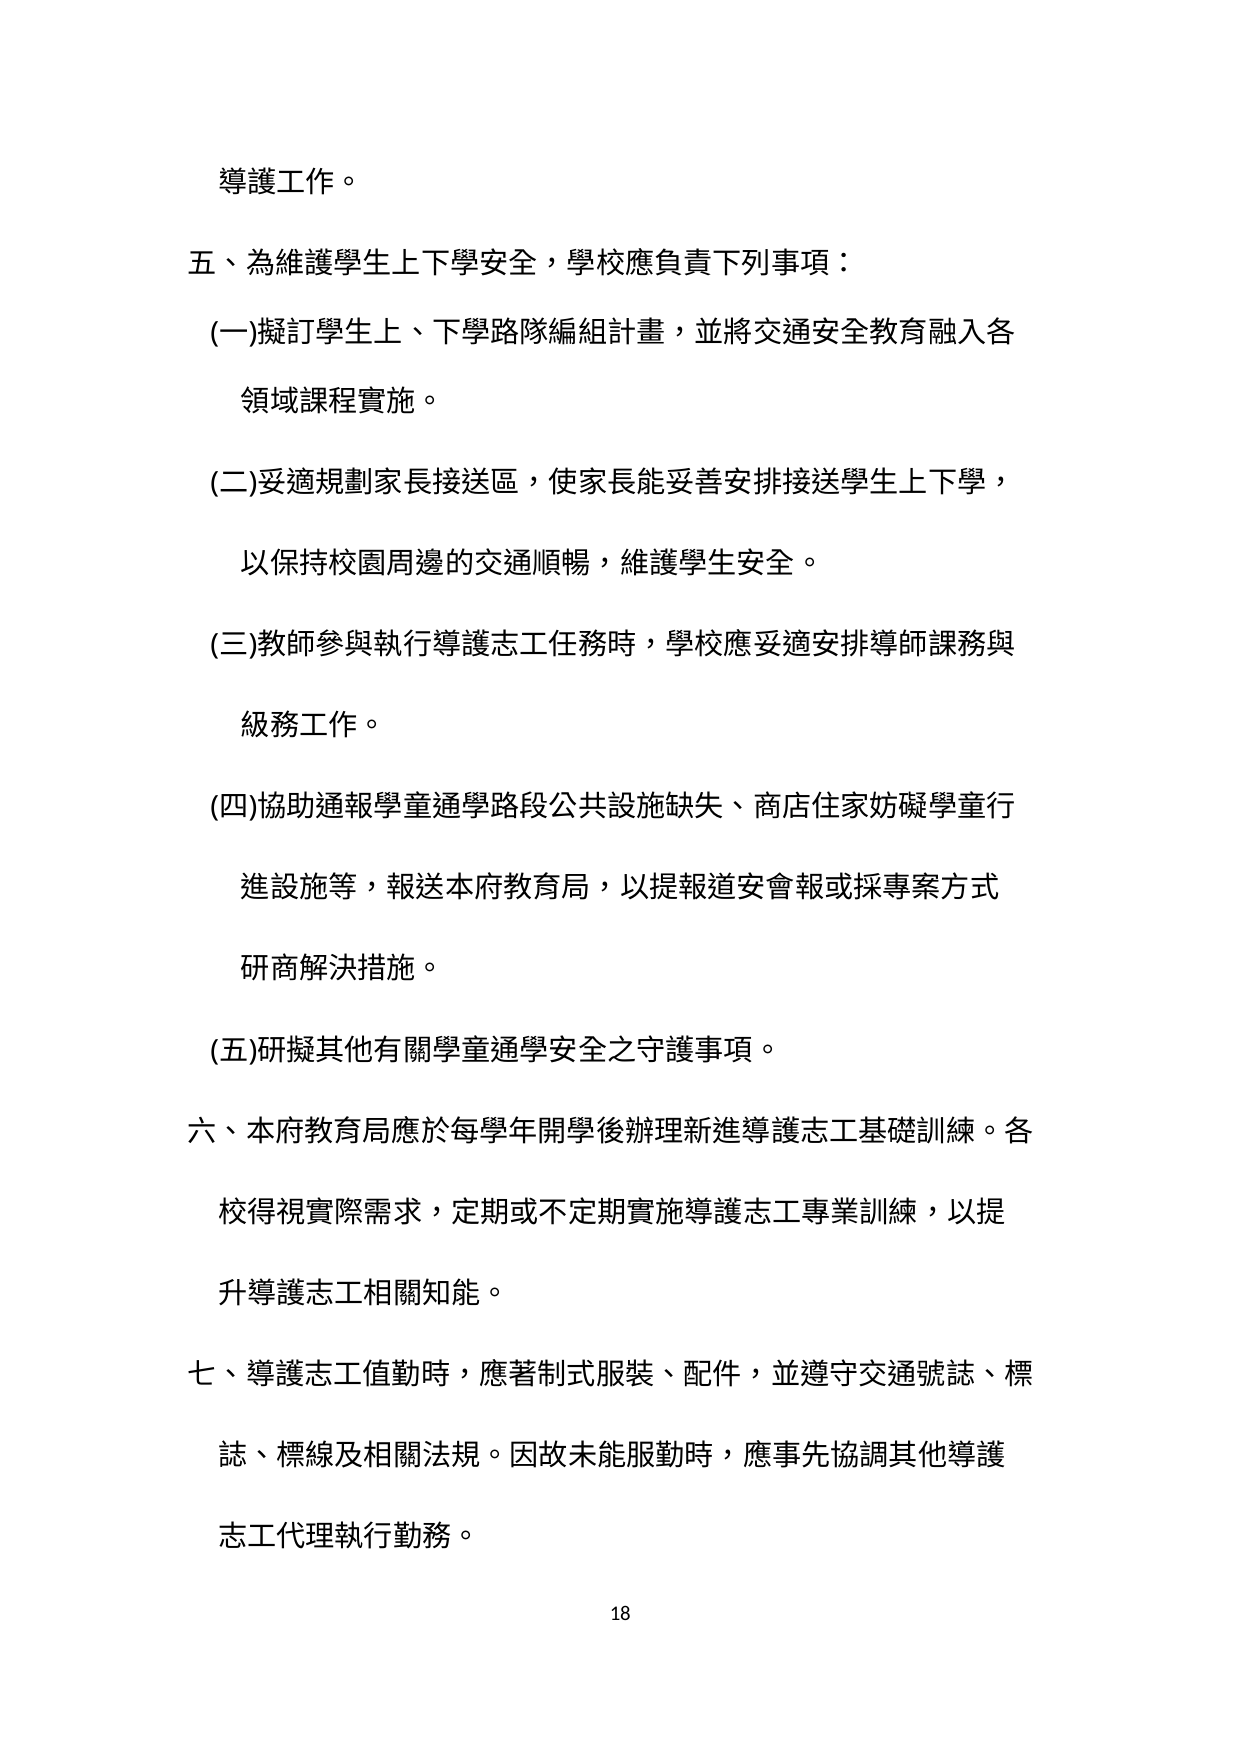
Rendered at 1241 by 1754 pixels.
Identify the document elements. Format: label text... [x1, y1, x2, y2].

text 六、本府教育局應於每學年開學後辦理新進導護志工基礎訓練。各 [187, 1103, 1053, 1151]
text 以保持校園周邊的交通順暢，維護學生安全。 [187, 536, 1053, 584]
text 七、導護志工值勤時，應著制式服裝、配件，並遵守交通號誌、標 [187, 1346, 1053, 1394]
text 志工代理執行勤務。 [187, 1508, 1053, 1557]
text 五、為維護學生上下學安全，學校應負責下列事項： [187, 236, 1053, 284]
text 升導護志工相關知能。 [187, 1265, 1053, 1313]
text 校得視實際需求，定期或不定期實施導護志工專業訓練，以提 [187, 1184, 1053, 1232]
text 研商解決措施。 [187, 941, 1053, 989]
text 領域課程實施。 [187, 374, 1053, 422]
text (二)妥適規劃家長接送區，使家長能妥善安排接送學生上下學， [187, 455, 1053, 503]
text 導護工作。 [187, 154, 1053, 203]
text (三)教師參與執行導護志工任務時，學校應妥適安排導師課務與 [187, 617, 1053, 665]
text (四)協助通報學童通學路段公共設施缺失、商店住家妨礙學童行 [187, 779, 1053, 827]
text 級務工作。 [187, 698, 1053, 746]
text (一)擬訂學生上、下學路隊編組計畫，並將交通安全教育融入各 [187, 305, 1053, 353]
text 進設施等，報送本府教育局，以提報道安會報或採專案方式 [187, 860, 1053, 908]
text (五)研擬其他有關學童通學安全之守護事項。 [187, 1022, 1053, 1070]
text 誌、標線及相關法規。因故未能服勤時，應事先協調其他導護 [187, 1427, 1053, 1476]
